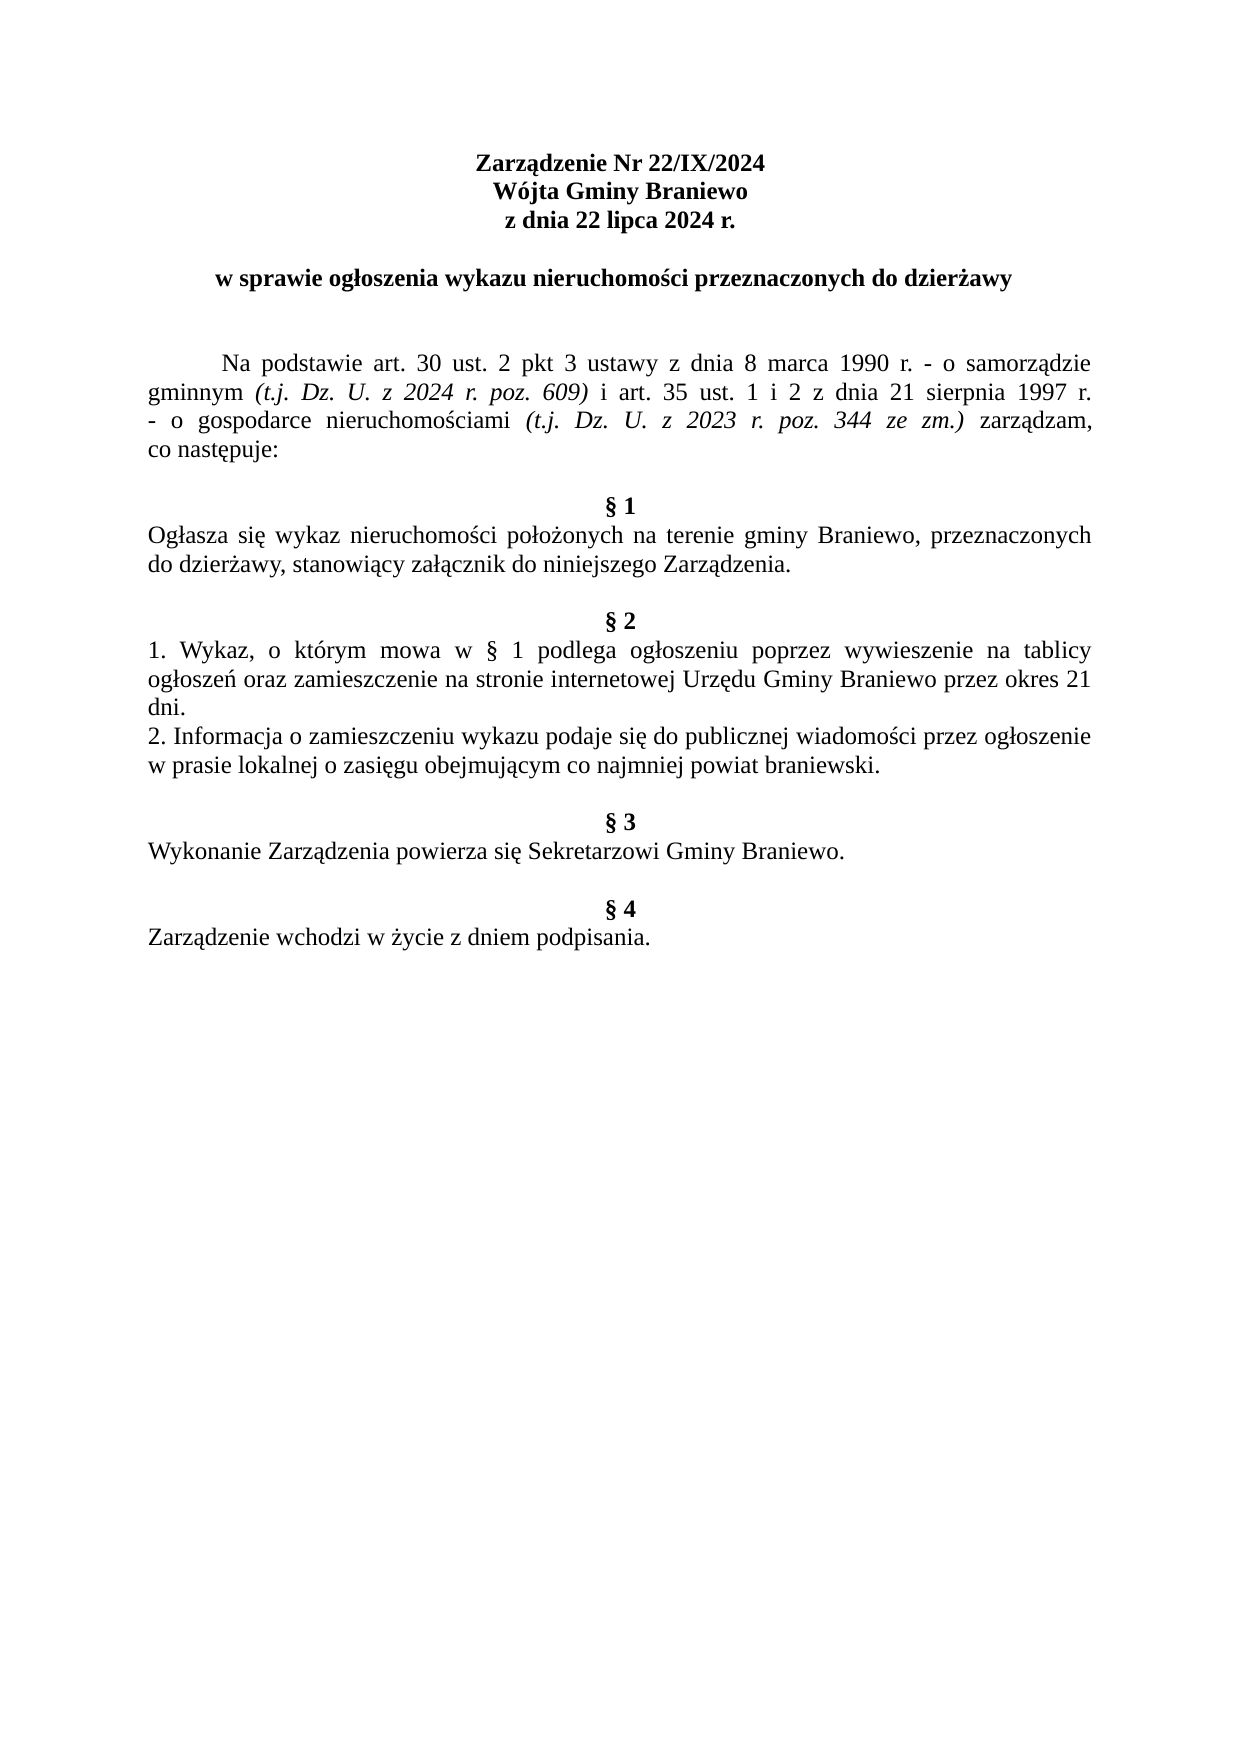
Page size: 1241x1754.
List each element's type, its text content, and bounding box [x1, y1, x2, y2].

text Wójta Gminy Braniewo [148, 176, 1093, 205]
text § 1 [148, 491, 1093, 520]
list 1. Wykaz, o którym mowa w § 1 podlega ogłoszeniu poprzez wywieszenie na tablicy ogłoszeń oraz zamieszczenie na stronie internetowej Urzędu Gminy Braniewo przez okres 21 dni. [148, 635, 1093, 721]
text Wykonanie Zarządzenia powierza się Sekretarzowi Gminy Braniewo. [148, 836, 1093, 865]
text § 2 [148, 606, 1093, 635]
list 2. Informacja o zamieszczeniu wykazu podaje się do publicznej wiadomości przez ogłoszenie w prasie lokalnej o zasięgu obejmującym co najmniej powiat braniewski. [148, 721, 1093, 779]
text Ogłasza się wykaz nieruchomości położonych na terenie gminy Braniewo, przeznaczonych do dzierżawy, stanowiący załącznik do niniejszego Zarządzenia. [148, 520, 1093, 577]
text Zarządzenie Nr 22/IX/2024 [148, 148, 1093, 176]
text Na podstawie art. 30 ust. 2 pkt 3 ustawy z dnia 8 marca 1990 r. - o samorządzie gminnym (t.j. Dz. U. z 2024 r. poz. 609) i art. 35 ust. 1 i 2 z dnia 21 sierpnia 1997 r. - o gospodarce nieruchomościami (t.j. Dz. U. z 2023 r. poz. 344 ze zm.) zarządzam, co następuje: [148, 348, 1093, 463]
text § 3 [148, 807, 1093, 836]
text § 4 [148, 894, 1093, 922]
text z dnia 22 lipca 2024 r. [148, 205, 1093, 234]
text w sprawie ogłoszenia wykazu nieruchomości przeznaczonych do dzierżawy [148, 263, 1093, 291]
text Zarządzenie wchodzi w życie z dniem podpisania. [148, 922, 1093, 951]
